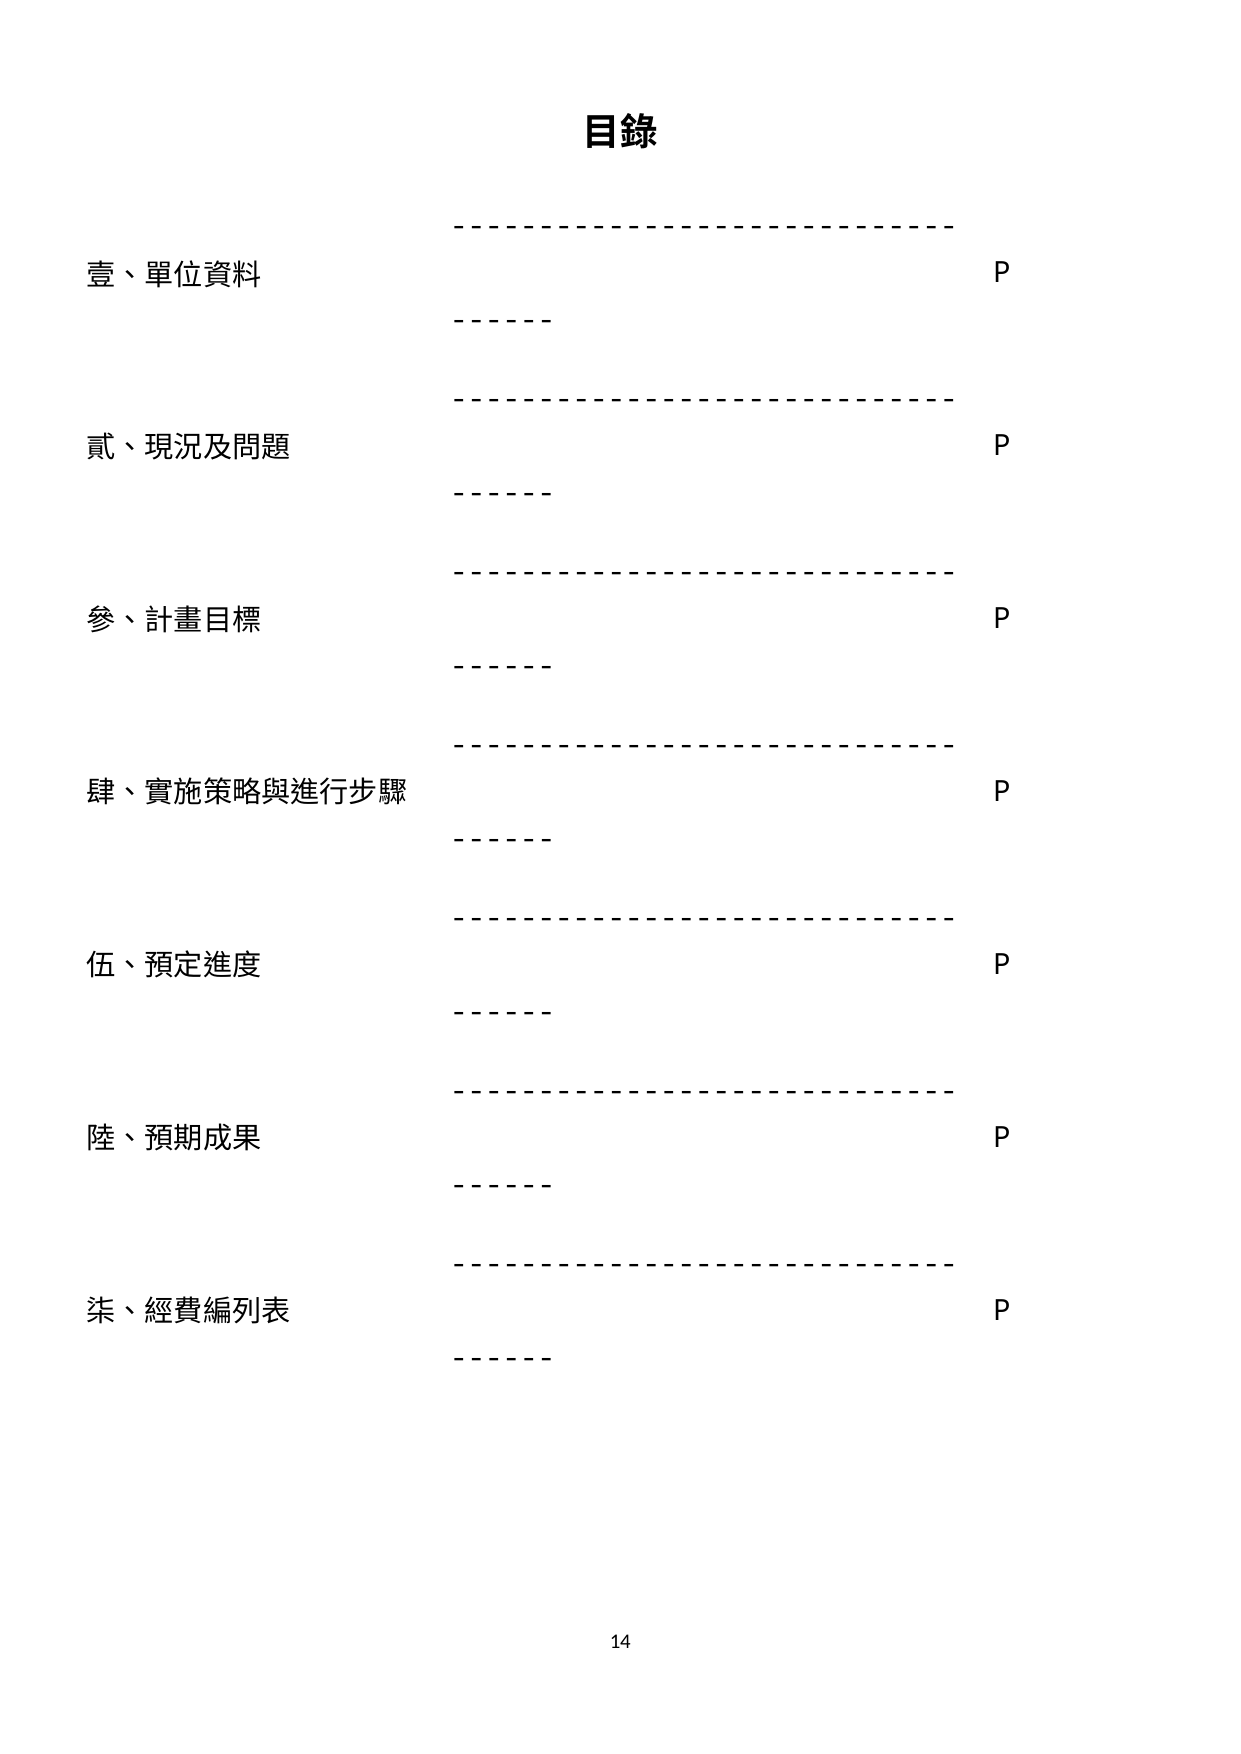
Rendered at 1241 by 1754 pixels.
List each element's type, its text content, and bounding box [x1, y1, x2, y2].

table_cell 貳、現況及問題 [75, 356, 439, 529]
table_header 壹、單位資料 [75, 183, 439, 356]
text 目錄 [75, 102, 1165, 156]
table_header P [982, 183, 1079, 356]
table_cell P [982, 1220, 1079, 1393]
table_cell 陸、預期成果 [75, 1048, 439, 1220]
table_cell 伍、預定進度 [75, 875, 439, 1047]
table_cell ----------------------------------- [439, 529, 982, 702]
table_cell 柒、經費編列表 [75, 1220, 439, 1393]
table_cell ----------------------------------- [439, 875, 982, 1047]
table_cell 參、計畫目標 [75, 529, 439, 702]
table_cell 肆、實施策略與進行步驟 [75, 702, 439, 874]
table_cell P [982, 356, 1079, 529]
table_cell ----------------------------------- [439, 1220, 982, 1393]
table_cell ----------------------------------- [439, 1048, 982, 1220]
table_header ----------------------------------- [439, 183, 982, 356]
table_cell P [982, 1048, 1079, 1220]
table_cell ----------------------------------- [439, 356, 982, 529]
table_cell P [982, 529, 1079, 702]
table_cell P [982, 702, 1079, 874]
table_cell P [982, 875, 1079, 1047]
table_cell ----------------------------------- [439, 702, 982, 874]
